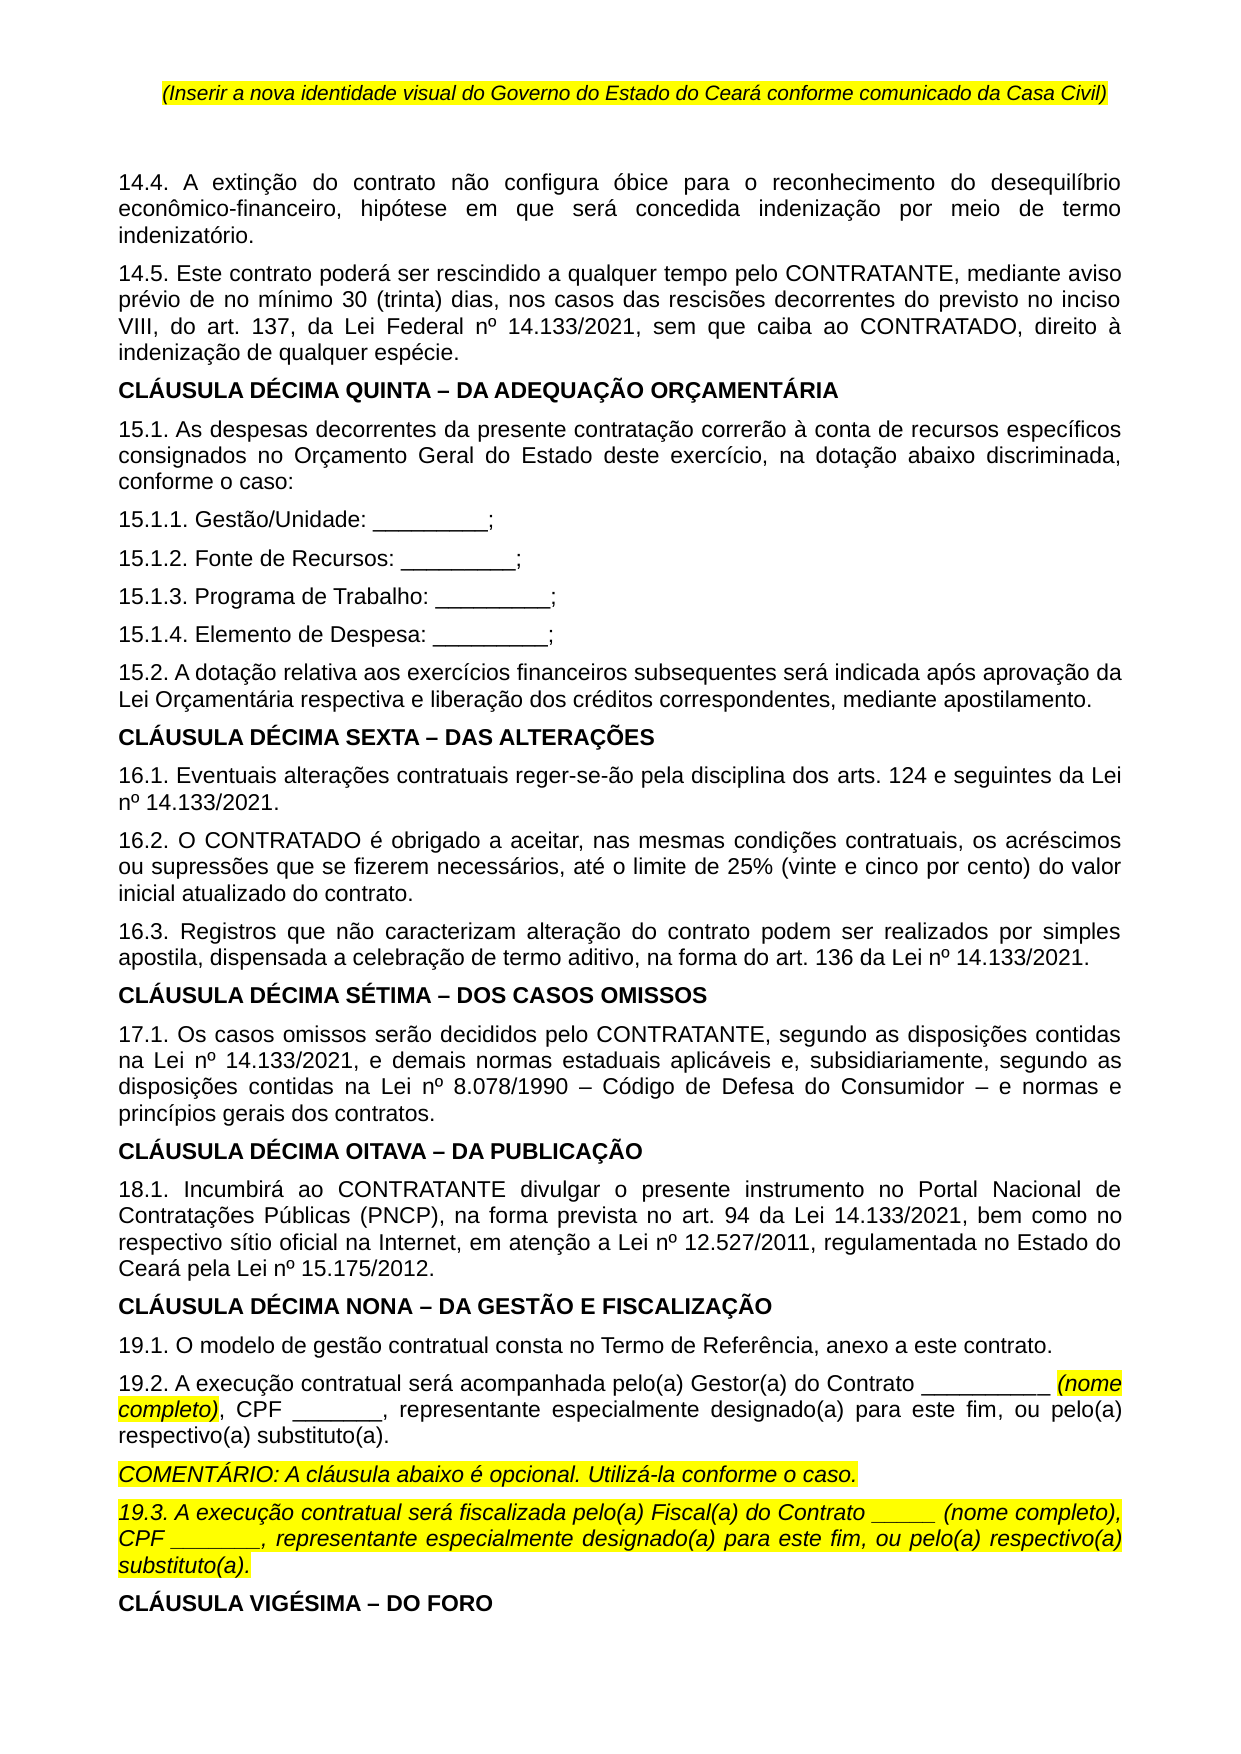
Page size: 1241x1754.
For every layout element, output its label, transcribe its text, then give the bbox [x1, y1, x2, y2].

text 18.1. Incumbirá ao CONTRATANTE divulgar o presente instrumento no Portal Nacional de Contratações Públicas (PNCP), na forma prevista no art. 94 da Lei 14.133/2021, bem como no respectivo sítio oficial na Internet, em atenção a Lei nº 12.527/2011, regulamentada no Estado do Ceará pela Lei nº 15.175/2012. [118, 1176, 1122, 1281]
text 15.1.4. Elemento de Despesa: _________; [118, 621, 1122, 647]
text CLÁUSULA DÉCIMA OITAVA – DA PUBLICAÇÃO [118, 1138, 1122, 1164]
text CLÁUSULA VIGÉSIMA – DO FORO [118, 1590, 1122, 1616]
text 15.2. A dotação relativa aos exercícios financeiros subsequentes será indicada após aprovação da Lei Orçamentária respectiva e liberação dos créditos correspondentes, mediante apostilamento. [118, 659, 1122, 712]
text 14.4. A extinção do contrato não configura óbice para o reconhecimento do desequilíbrio econômico-financeiro, hipótese em que será concedida indenização por meio de termo indenizatório. [118, 169, 1122, 248]
text CLÁUSULA DÉCIMA NONA – DA GESTÃO E FISCALIZAÇÃO [118, 1293, 1122, 1320]
text CLÁUSULA DÉCIMA SÉTIMA – DOS CASOS OMISSOS [118, 982, 1122, 1009]
text 16.1. Eventuais alterações contratuais reger-se-ão pela disciplina dos arts. 124 e seguintes da Lei nº 14.133/2021. [118, 762, 1122, 815]
text COMENTÁRIO: A cláusula abaixo é opcional. Utilizá-la conforme o caso. [118, 1461, 1122, 1487]
text CLÁUSULA DÉCIMA QUINTA – DA ADEQUAÇÃO ORÇAMENTÁRIA [118, 377, 1122, 404]
text 15.1.1. Gestão/Unidade: _________; [118, 506, 1122, 533]
text CLÁUSULA DÉCIMA SEXTA – DAS ALTERAÇÕES [118, 724, 1122, 750]
text 15.1. As despesas decorrentes da presente contratação correrão à conta de recursos específicos consignados no Orçamento Geral do Estado deste exercício, na dotação abaixo discriminada, conforme o caso: [118, 416, 1122, 494]
text 17.1. Os casos omissos serão decididos pelo CONTRATANTE, segundo as disposições contidas na Lei nº 14.133/2021, e demais normas estaduais aplicáveis e, subsidiariamente, segundo as disposições contidas na Lei nº 8.078/1990 – Código de Defesa do Consumidor – e normas e princípios gerais dos contratos. [118, 1021, 1122, 1126]
text 15.1.2. Fonte de Recursos: _________; [118, 545, 1122, 571]
text 16.3. Registros que não caracterizam alteração do contrato podem ser realizados por simples apostila, dispensada a celebração de termo aditivo, na forma do art. 136 da Lei nº 14.133/2021. [118, 918, 1122, 970]
text 19.2. A execução contratual será acompanhada pelo(a) Gestor(a) do Contrato __________ (nome completo), CPF _______, representante especialmente designado(a) para este fim, ou pelo(a) respectivo(a) substituto(a). [118, 1370, 1122, 1449]
text 19.3. A execução contratual será fiscalizada pelo(a) Fiscal(a) do Contrato _____ (nome completo), CPF _______, representante especialmente designado(a) para este fim, ou pelo(a) respectivo(a) substituto(a). [118, 1499, 1122, 1578]
text 14.5. Este contrato poderá ser rescindido a qualquer tempo pelo CONTRATANTE, mediante aviso prévio de no mínimo 30 (trinta) dias, nos casos das rescisões decorrentes do previsto no inciso VIII, do art. 137, da Lei Federal nº 14.133/2021, sem que caiba ao CONTRATADO, direito à indenização de qualquer espécie. [118, 260, 1122, 365]
text 15.1.3. Programa de Trabalho: _________; [118, 583, 1122, 609]
text 19.1. O modelo de gestão contratual consta no Termo de Referência, anexo a este contrato. [118, 1332, 1122, 1358]
text 16.2. O CONTRATADO é obrigado a aceitar, nas mesmas condições contratuais, os acréscimos ou supressões que se fizerem necessários, até o limite de 25% (vinte e cinco por cento) do valor inicial atualizado do contrato. [118, 827, 1122, 906]
